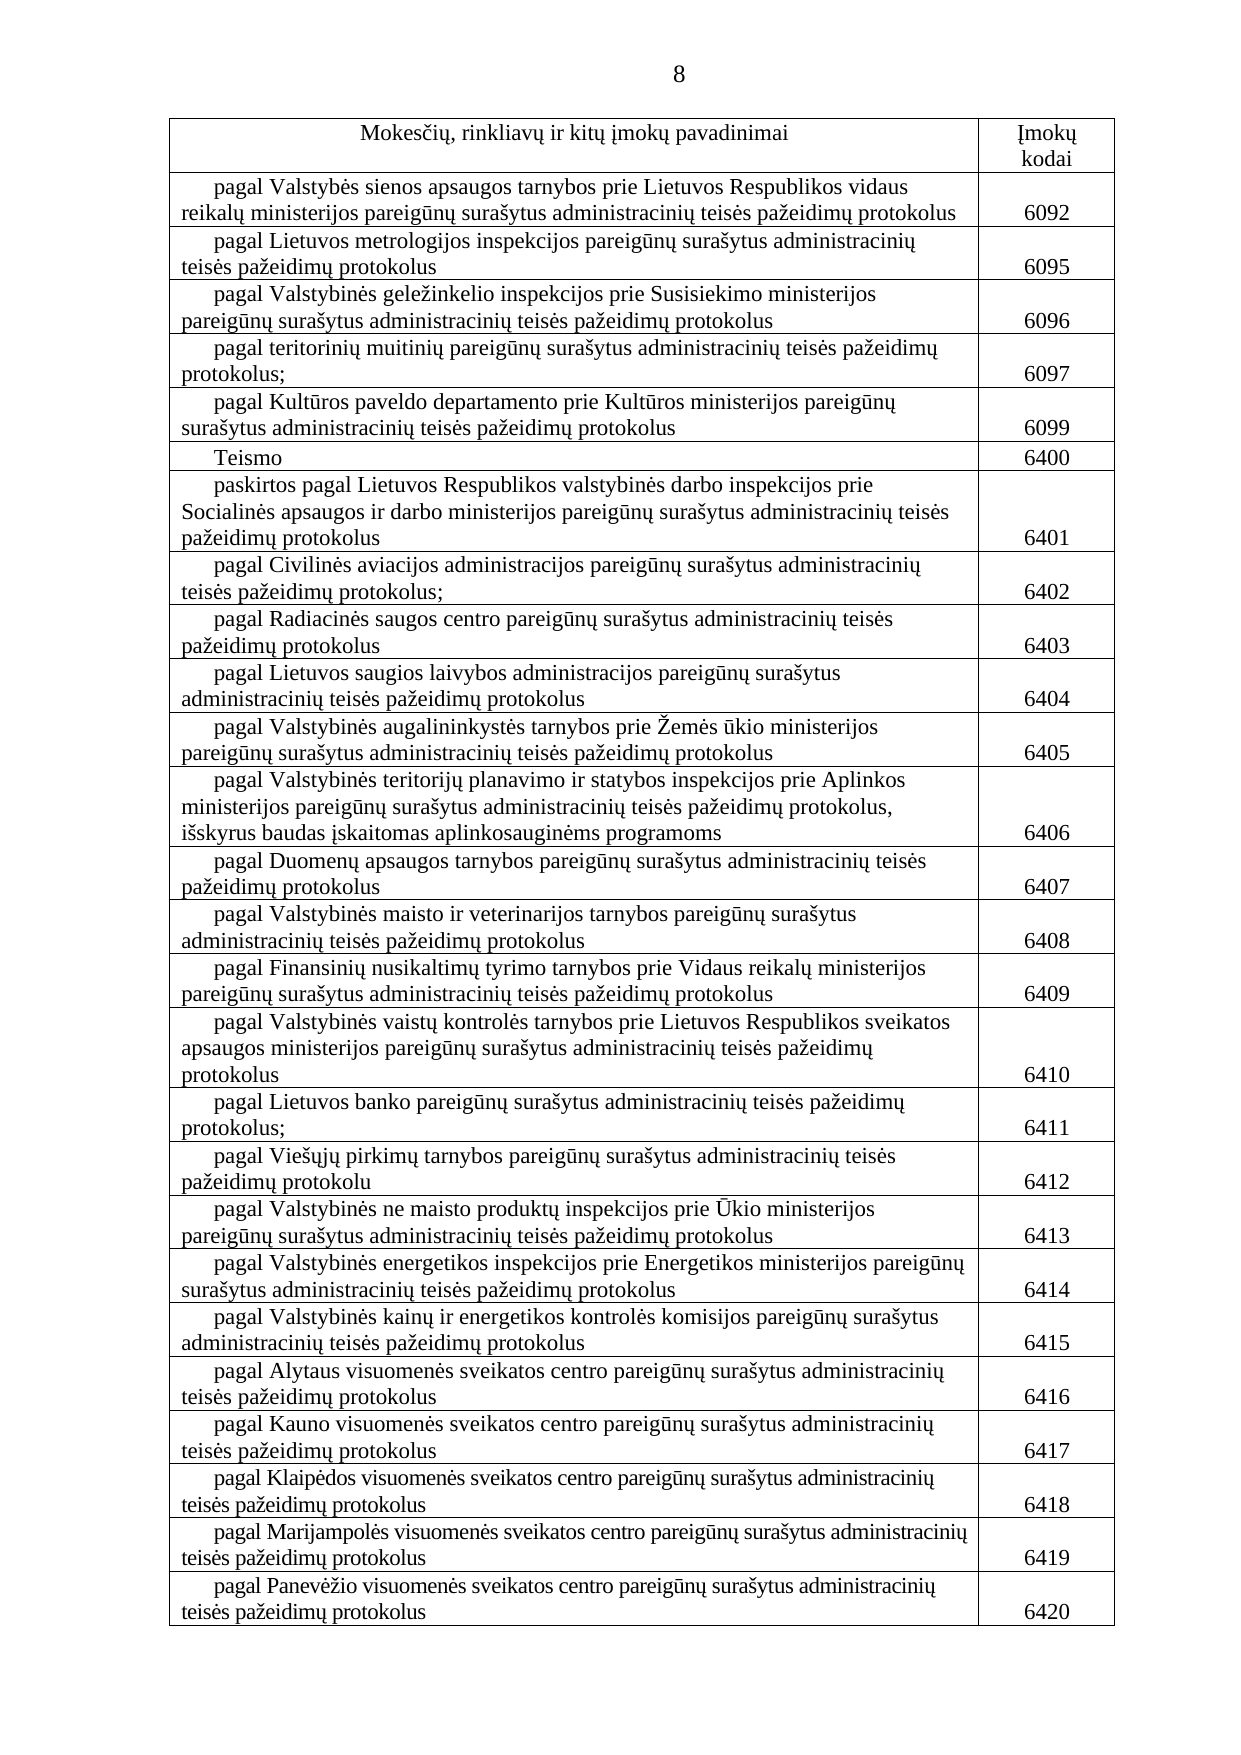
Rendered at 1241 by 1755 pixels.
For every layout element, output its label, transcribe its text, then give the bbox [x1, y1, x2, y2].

table_cell 6407 [979, 847, 1114, 899]
table_cell pagal Viešųjų pirkimų tarnybos pareigūnų surašytus administracinių teisės pažeidimų protokolu [170, 1142, 978, 1194]
table_cell pagal Valstybinės kainų ir energetikos kontrolės komisijos pareigūnų surašytus administracinių teisės pažeidimų protokolus [170, 1303, 978, 1356]
table_cell [1115, 1195, 1126, 1248]
table_cell [1115, 551, 1126, 604]
table_cell pagal Duomenų apsaugos tarnybos pareigūnų surašytus administracinių teisės pažeidimų protokolus [170, 847, 978, 899]
table_cell [1115, 953, 1126, 1007]
table_cell pagal Lietuvos banko pareigūnų surašytus administracinių teisės pažeidimų protokolus; [170, 1088, 978, 1141]
table_cell pagal Radiacinės saugos centro pareigūnų surašytus administracinių teisės pažeidimų protokolus [170, 605, 978, 658]
table_cell 6410 [979, 1008, 1114, 1087]
table_cell 6401 [979, 471, 1114, 551]
table_cell 6417 [979, 1411, 1114, 1463]
table_cell [1115, 333, 1126, 387]
table_cell 6095 [979, 227, 1114, 279]
table_cell [1115, 279, 1126, 333]
table_cell 6413 [979, 1196, 1114, 1248]
table_cell pagal Valstybinės teritorijų planavimo ir statybos inspekcijos prie Aplinkos ministerijos pareigūnų surašytus administracinių teisės pažeidimų protokolus, išskyrus baudas įskaitomas aplinkosauginėms programoms [170, 767, 978, 846]
table_cell 6099 [979, 388, 1114, 441]
table_cell 6416 [979, 1357, 1114, 1409]
table_cell [1115, 1463, 1126, 1517]
table_cell pagal Valstybinės maisto ir veterinarijos tarnybos pareigūnų surašytus administracinių teisės pažeidimų protokolus [170, 900, 978, 953]
table_cell [1115, 387, 1126, 441]
table_cell [1115, 1356, 1126, 1409]
table_cell 6420 [979, 1572, 1114, 1624]
table_cell pagal Valstybės sienos apsaugos tarnybos prie Lietuvos Respublikos vidaus reikalų ministerijos pareigūnų surašytus administracinių teisės pažeidimų protokolus [170, 173, 978, 226]
table_cell [1115, 899, 1126, 953]
table_cell [1115, 1087, 1126, 1141]
table_cell 6414 [979, 1249, 1114, 1302]
table_cell pagal Valstybinės vaistų kontrolės tarnybos prie Lietuvos Respublikos sveikatos apsaugos ministerijos pareigūnų surašytus administracinių teisės pažeidimų protokolus [170, 1008, 978, 1087]
table_cell 6096 [979, 280, 1114, 333]
table_cell pagal Lietuvos saugios laivybos administracijos pareigūnų surašytus administracinių teisės pažeidimų protokolus [170, 659, 978, 712]
table_cell Teismo [170, 442, 978, 470]
table_cell pagal Lietuvos metrologijos inspekcijos pareigūnų surašytus administracinių teisės pažeidimų protokolus [170, 227, 978, 279]
table_cell [1115, 1141, 1126, 1194]
table_cell [1115, 172, 1126, 226]
table_cell pagal Marijampolės visuomenės sveikatos centro pareigūnų surašytus administracinių teisės pažeidimų protokolus [170, 1518, 978, 1571]
table_cell [1115, 470, 1126, 551]
table_cell 6419 [979, 1518, 1114, 1571]
table_cell pagal Valstybinės ne maisto produktų inspekcijos prie Ūkio ministerijos pareigūnų surašytus administracinių teisės pažeidimų protokolus [170, 1196, 978, 1248]
table_cell 6409 [979, 954, 1114, 1007]
table_cell [1115, 1302, 1126, 1356]
table_cell pagal Panevėžio visuomenės sveikatos centro pareigūnų surašytus administracinių teisės pažeidimų protokolus [170, 1572, 978, 1624]
table_cell 6404 [979, 659, 1114, 712]
table_cell pagal Valstybinės geležinkelio inspekcijos prie Susisiekimo ministerijos pareigūnų surašytus administracinių teisės pažeidimų protokolus [170, 280, 978, 333]
table_cell [1115, 658, 1126, 712]
table_cell [1115, 1571, 1126, 1624]
table_header Mokesčių, rinkliavų ir kitų įmokų pavadinimai [170, 119, 978, 172]
table_cell [1115, 1248, 1126, 1302]
table_cell [1115, 226, 1126, 279]
table_cell 6418 [979, 1464, 1114, 1517]
table_cell 6415 [979, 1303, 1114, 1356]
table_cell [1115, 604, 1126, 658]
table_cell [1115, 846, 1126, 899]
table_cell pagal Civilinės aviacijos administracijos pareigūnų surašytus administracinių teisės pažeidimų protokolus; [170, 552, 978, 604]
table_cell pagal Alytaus visuomenės sveikatos centro pareigūnų surašytus administracinių teisės pažeidimų protokolus [170, 1357, 978, 1409]
table_cell pagal Kultūros paveldo departamento prie Kultūros ministerijos pareigūnų surašytus administracinių teisės pažeidimų protokolus [170, 388, 978, 441]
table_cell pagal Finansinių nusikaltimų tyrimo tarnybos prie Vidaus reikalų ministerijos pareigūnų surašytus administracinių teisės pažeidimų protokolus [170, 954, 978, 1007]
table_cell [1115, 1007, 1126, 1087]
table_cell [1115, 766, 1126, 846]
table_cell pagal teritorinių muitinių pareigūnų surašytus administracinių teisės pažeidimų protokolus; [170, 334, 978, 387]
table_cell 6403 [979, 605, 1114, 658]
table_cell 6411 [979, 1088, 1114, 1141]
table_cell 6408 [979, 900, 1114, 953]
table_cell pagal Valstybinės augalininkystės tarnybos prie Žemės ūkio ministerijos pareigūnų surašytus administracinių teisės pažeidimų protokolus [170, 713, 978, 766]
table_cell [1115, 1517, 1126, 1571]
table_cell 6400 [979, 442, 1114, 470]
table_cell 6092 [979, 173, 1114, 226]
table_cell paskirtos pagal Lietuvos Respublikos valstybinės darbo inspekcijos prie Socialinės apsaugos ir darbo ministerijos pareigūnų surašytus administracinių teisės pažeidimų protokolus [170, 471, 978, 551]
table_cell 6406 [979, 767, 1114, 846]
table_cell pagal Klaipėdos visuomenės sveikatos centro pareigūnų surašytus administracinių teisės pažeidimų protokolus [170, 1464, 978, 1517]
table_cell pagal Valstybinės energetikos inspekcijos prie Energetikos ministerijos pareigūnų surašytus administracinių teisės pažeidimų protokolus [170, 1249, 978, 1302]
table_header [1115, 118, 1126, 172]
table_cell 6097 [979, 334, 1114, 387]
table_cell [1115, 712, 1126, 766]
table_cell 6412 [979, 1142, 1114, 1194]
table_cell pagal Kauno visuomenės sveikatos centro pareigūnų surašytus administracinių teisės pažeidimų protokolus [170, 1411, 978, 1463]
table_cell 6405 [979, 713, 1114, 766]
table_cell 6402 [979, 552, 1114, 604]
table_cell [1115, 441, 1126, 470]
table_cell [1115, 1410, 1126, 1463]
table_header Įmokų kodai [979, 119, 1114, 172]
